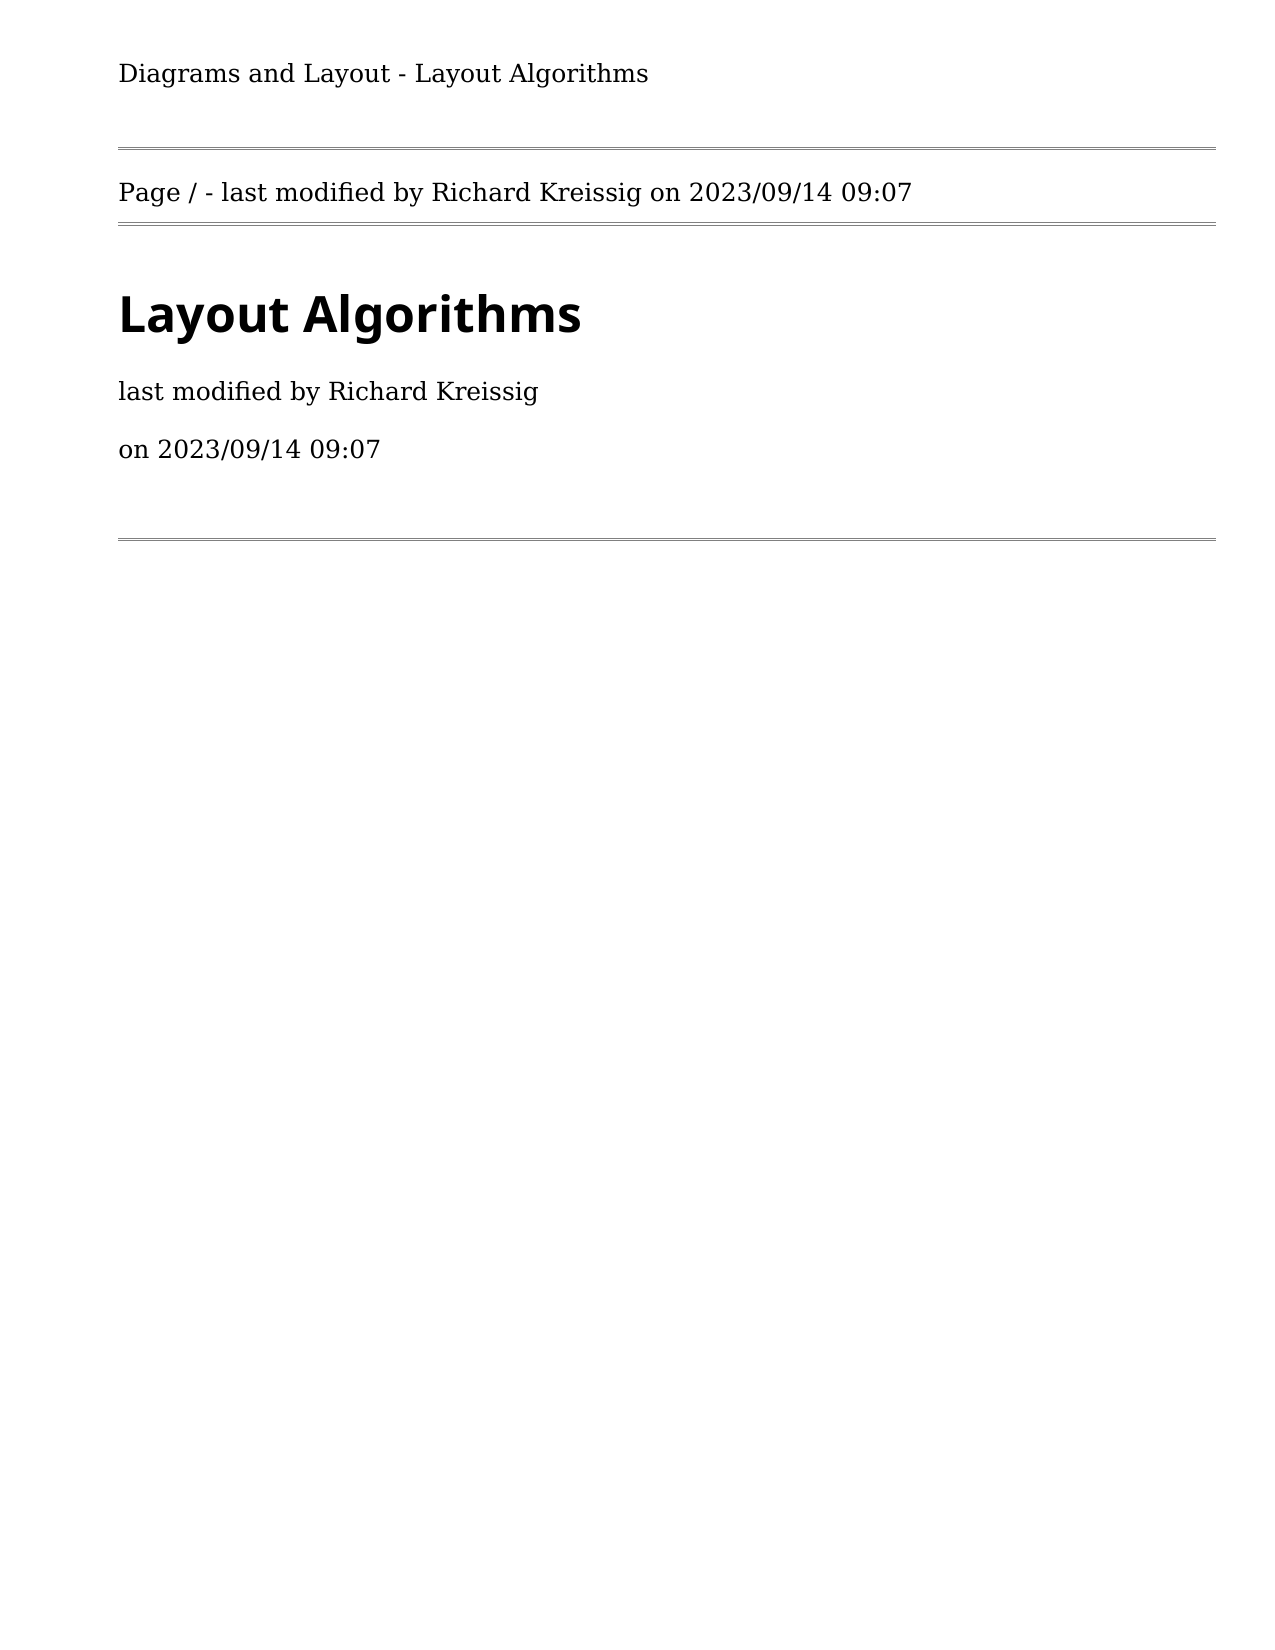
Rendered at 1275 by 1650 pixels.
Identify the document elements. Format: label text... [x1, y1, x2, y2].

subtitle Layout Algorithms [118, 279, 1216, 347]
text on 2023/09/14 09:07 [118, 435, 1216, 464]
text last modified by Richard Kreissig [118, 377, 1216, 406]
text Diagrams and Layout - Layout Algorithms [118, 59, 1216, 88]
text Page / - last modified by Richard Kreissig on 2023/09/14 09:07 [118, 179, 1216, 208]
